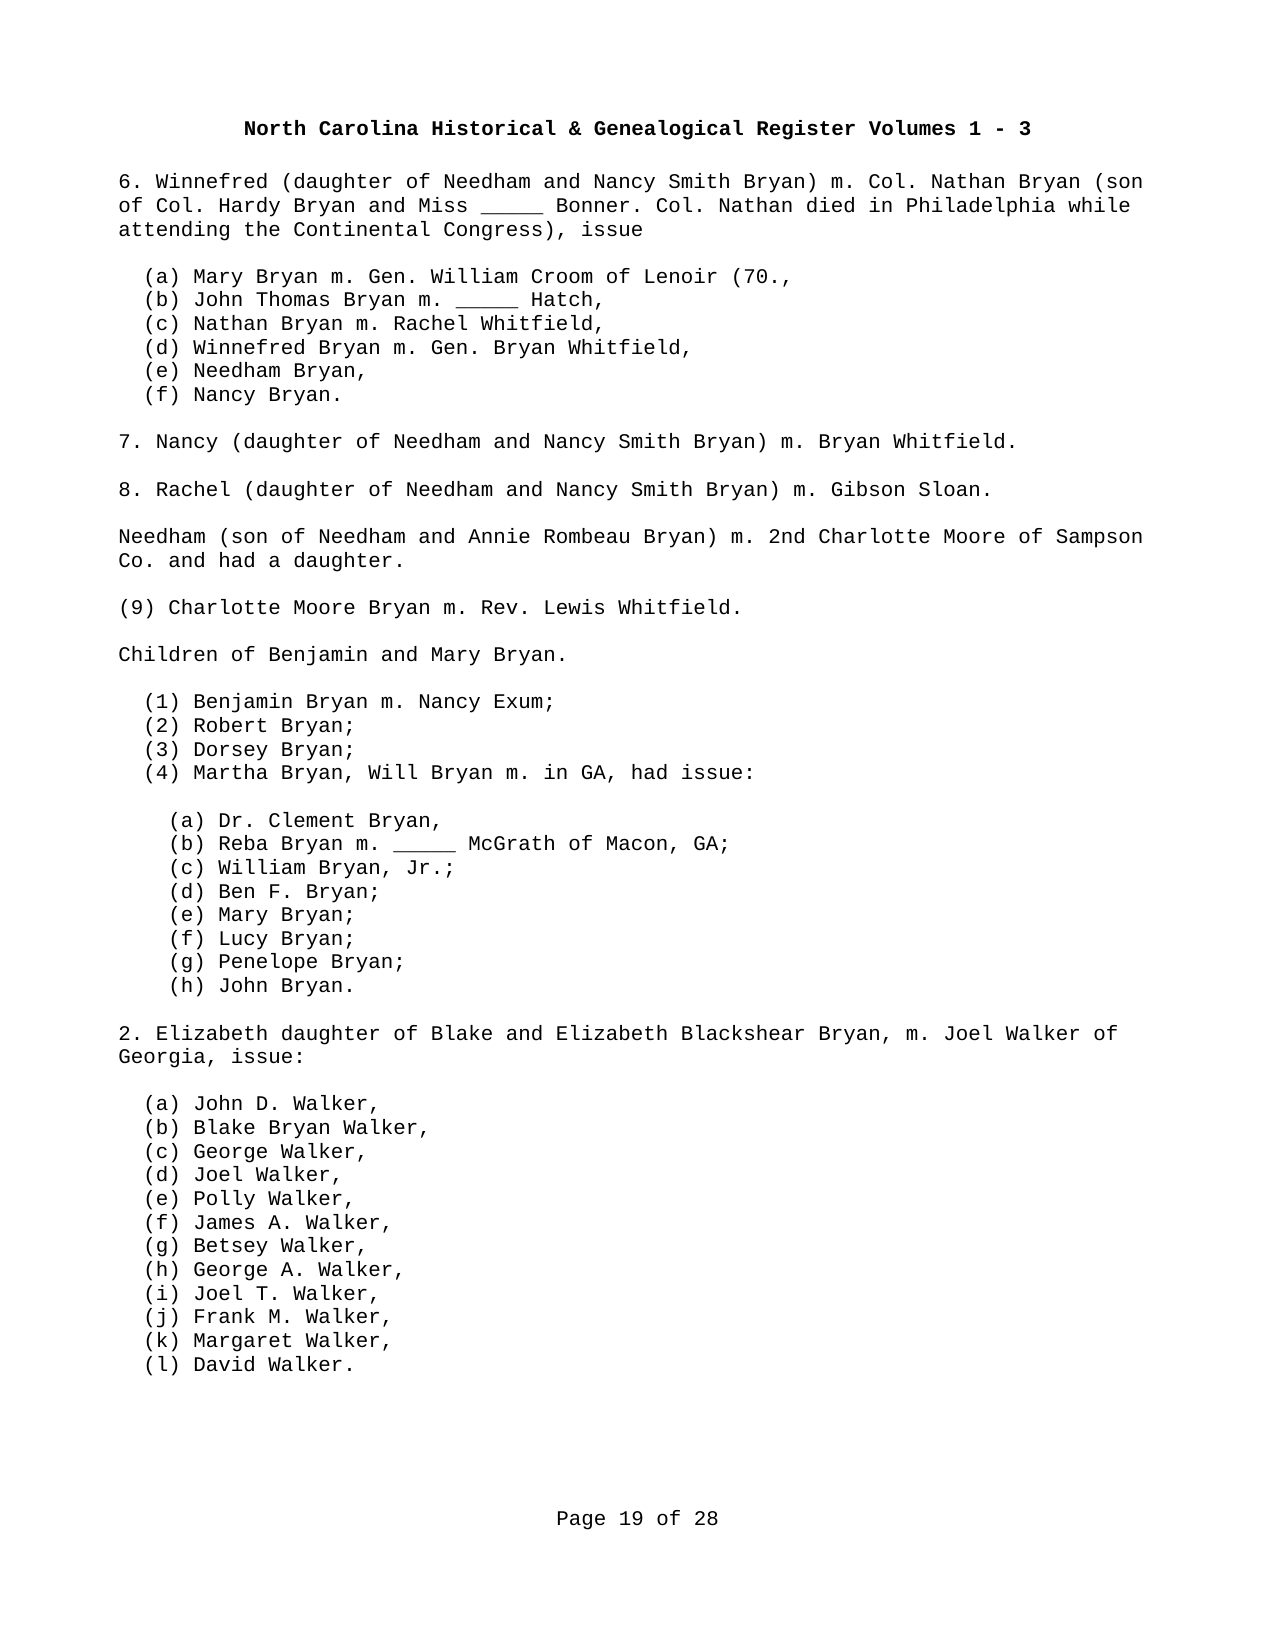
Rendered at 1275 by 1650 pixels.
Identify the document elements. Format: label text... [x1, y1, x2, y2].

text Needham (son of Needham and Annie Rombeau Bryan) m. 2nd Charlotte Moore of Sampson Co. and had a daughter. [118, 526, 1157, 573]
text (k) Margaret Walker, [118, 1330, 1157, 1353]
text (d) Winnefred Bryan m. Gen. Bryan Whitfield, [118, 337, 1157, 360]
text (2) Robert Bryan; [118, 715, 1157, 739]
text (e) Polly Walker, [118, 1188, 1157, 1212]
text (c) Nathan Bryan m. Rachel Whitfield, [118, 313, 1157, 337]
text (a) Dr. Clement Bryan, [118, 810, 1157, 833]
text (c) William Bryan, Jr.; [118, 857, 1157, 881]
text (9) Charlotte Moore Bryan m. Rev. Lewis Whitfield. [118, 597, 1157, 621]
text (h) John Bryan. [118, 975, 1157, 999]
text 2. Elizabeth daughter of Blake and Elizabeth Blackshear Bryan, m. Joel Walker of Georgia, issue: [118, 1022, 1157, 1070]
text (b) Reba Bryan m. _____ McGrath of Macon, GA; [118, 833, 1157, 857]
text (l) David Walker. [118, 1353, 1157, 1377]
text (h) George A. Walker, [118, 1259, 1157, 1283]
text (g) Betsey Walker, [118, 1235, 1157, 1259]
text (c) George Walker, [118, 1141, 1157, 1164]
text (f) James A. Walker, [118, 1212, 1157, 1235]
text (d) Ben F. Bryan; [118, 881, 1157, 904]
text (a) John D. Walker, [118, 1093, 1157, 1117]
text 6. Winnefred (daughter of Needham and Nancy Smith Bryan) m. Col. Nathan Bryan (son of Col. Hardy Bryan and Miss _____ Bonner. Col. Nathan died in Philadelphia while attending the Continental Congress), issue [118, 171, 1157, 242]
text (b) Blake Bryan Walker, [118, 1117, 1157, 1141]
text 8. Rachel (daughter of Needham and Nancy Smith Bryan) m. Gibson Sloan. [118, 479, 1157, 502]
text (4) Martha Bryan, Will Bryan m. in GA, had issue: [118, 762, 1157, 786]
text (f) Nancy Bryan. [118, 384, 1157, 408]
text (3) Dorsey Bryan; [118, 739, 1157, 762]
text (e) Needham Bryan, [118, 360, 1157, 384]
text (a) Mary Bryan m. Gen. William Croom of Lenoir (70., [118, 266, 1157, 289]
text (d) Joel Walker, [118, 1164, 1157, 1188]
text Children of Benjamin and Mary Bryan. [118, 644, 1157, 668]
text (1) Benjamin Bryan m. Nancy Exum; [118, 691, 1157, 715]
text 7. Nancy (daughter of Needham and Nancy Smith Bryan) m. Bryan Whitfield. [118, 431, 1157, 455]
text (i) Joel T. Walker, [118, 1283, 1157, 1306]
text (e) Mary Bryan; [118, 904, 1157, 928]
text (j) Frank M. Walker, [118, 1306, 1157, 1330]
text (f) Lucy Bryan; [118, 928, 1157, 952]
text (b) John Thomas Bryan m. _____ Hatch, [118, 289, 1157, 313]
text (g) Penelope Bryan; [118, 952, 1157, 975]
